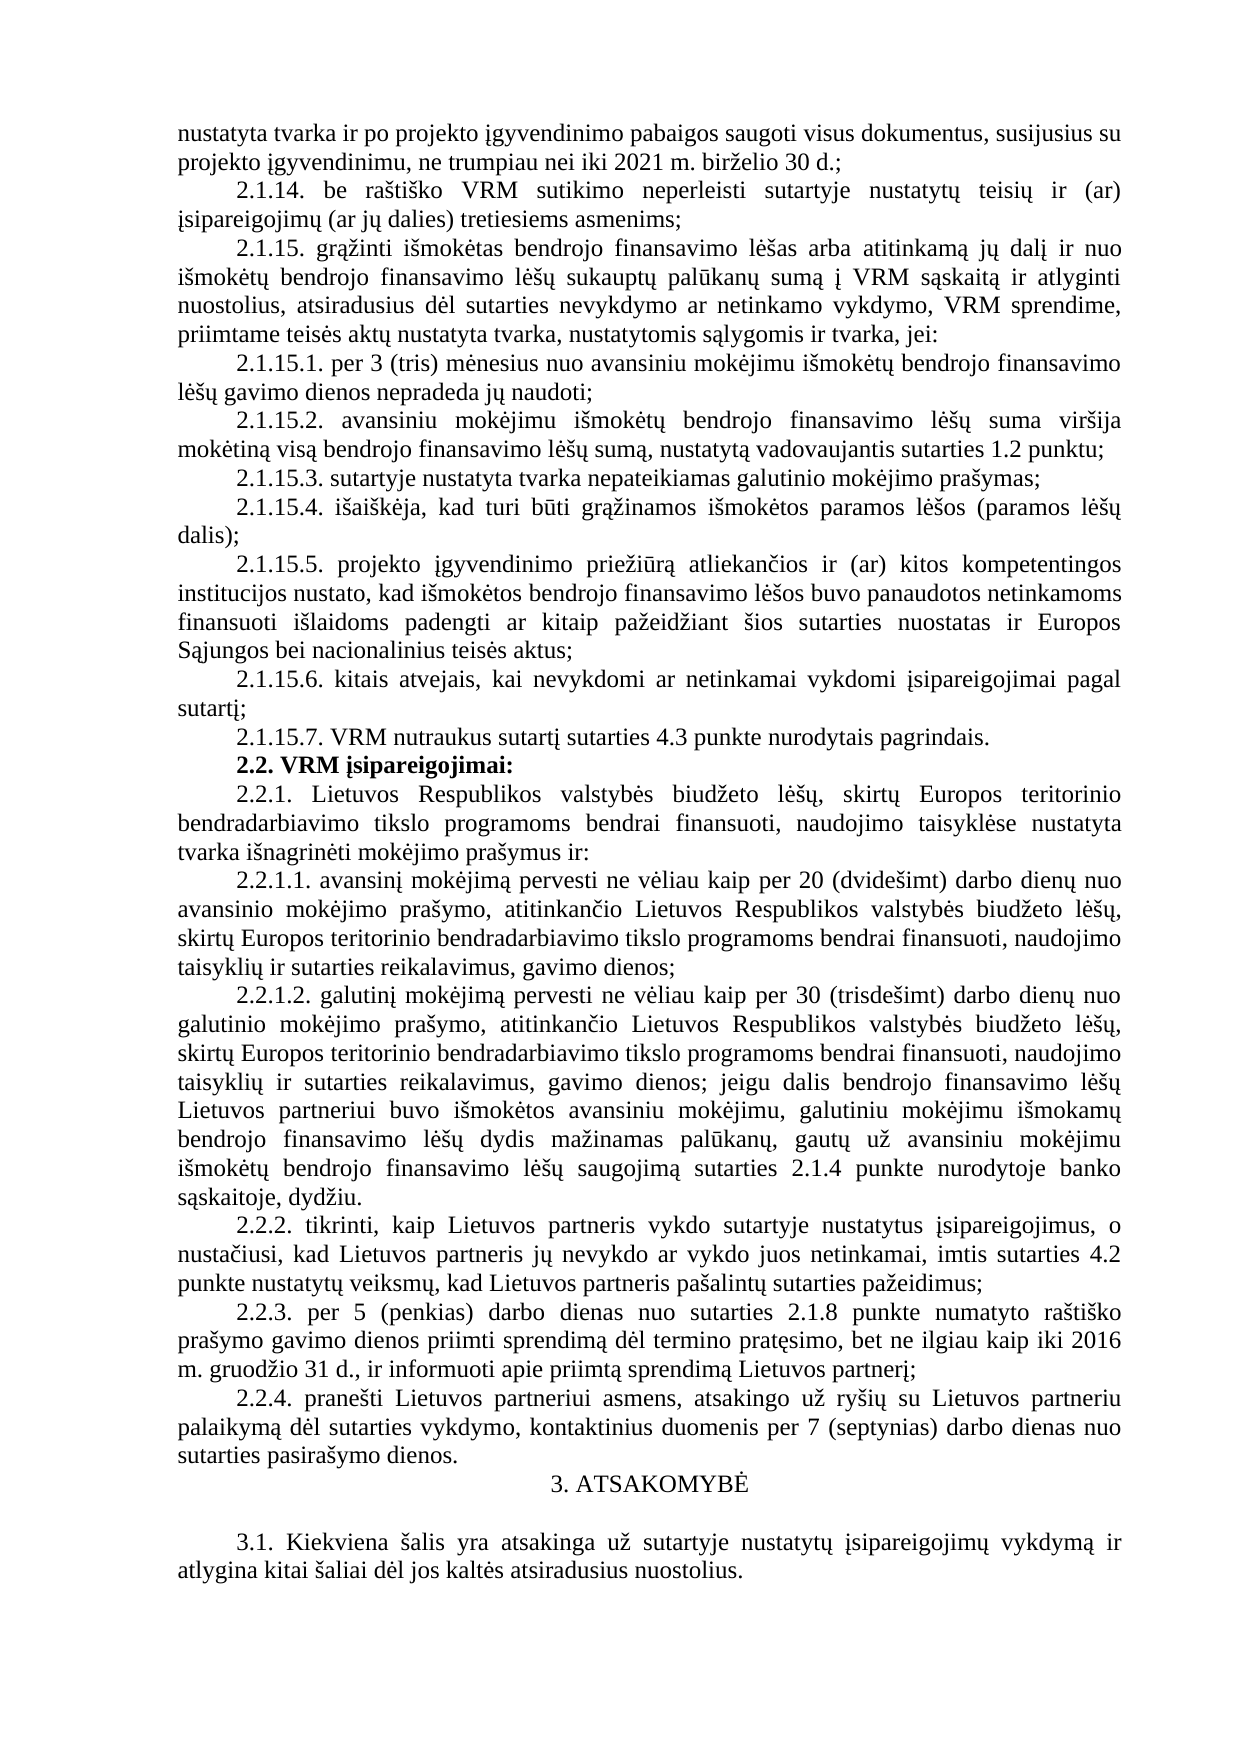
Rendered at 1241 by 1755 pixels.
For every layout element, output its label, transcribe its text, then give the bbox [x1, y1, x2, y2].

text 2.2.3. per 5 (penkias) darbo dienas nuo sutarties 2.1.8 punkte numatyto raštiško prašymo gavimo dienos priimti sprendimą dėl termino pratęsimo, bet ne ilgiau kaip iki 2016 m. gruodžio 31 d., ir informuoti apie priimtą sprendimą Lietuvos partnerį; [177, 1297, 1122, 1383]
text 2.2.2. tikrinti, kaip Lietuvos partneris vykdo sutartyje nustatytus įsipareigojimus, o nustačiusi, kad Lietuvos partneris jų nevykdo ar vykdo juos netinkamai, imtis sutarties 4.2 punkte nustatytų veiksmų, kad Lietuvos partneris pašalintų sutarties pažeidimus; [177, 1211, 1122, 1297]
text nustatyta tvarka ir po projekto įgyvendinimo pabaigos saugoti visus dokumentus, susijusius su projekto įgyvendinimu, ne trumpiau nei iki 2021 m. birželio 30 d.; [177, 118, 1122, 176]
text 2.2.1. Lietuvos Respublikos valstybės biudžeto lėšų, skirtų Europos teritorinio bendradarbiavimo tikslo programoms bendrai finansuoti, naudojimo taisyklėse nustatyta tvarka išnagrinėti mokėjimo prašymus ir: [177, 779, 1122, 866]
text 2.1.15.6. kitais atvejais, kai nevykdomi ar netinkamai vykdomi įsipareigojimai pagal sutartį; [177, 664, 1122, 722]
text 2.2.4. pranešti Lietuvos partneriui asmens, atsakingo už ryšių su Lietuvos partneriu palaikymą dėl sutarties vykdymo, kontaktinius duomenis per 7 (septynias) darbo dienas nuo sutarties pasirašymo dienos. [177, 1383, 1122, 1469]
text 2.2. VRM įsipareigojimai: [177, 751, 1122, 779]
text 2.1.15.4. išaiškėja, kad turi būti grąžinamos išmokėtos paramos lėšos (paramos lėšų dalis); [177, 492, 1122, 549]
text 2.1.15.1. per 3 (tris) mėnesius nuo avansiniu mokėjimu išmokėtų bendrojo finansavimo lėšų gavimo dienos nepradeda jų naudoti; [177, 348, 1122, 406]
text 2.1.15. grąžinti išmokėtas bendrojo finansavimo lėšas arba atitinkamą jų dalį ir nuo išmokėtų bendrojo finansavimo lėšų sukauptų palūkanų sumą į VRM sąskaitą ir atlyginti nuostolius, atsiradusius dėl sutarties nevykdymo ar netinkamo vykdymo, VRM sprendime, priimtame teisės aktų nustatyta tvarka, nustatytomis sąlygomis ir tvarka, jei: [177, 233, 1122, 348]
text 2.1.15.3. sutartyje nustatyta tvarka nepateikiamas galutinio mokėjimo prašymas; [177, 463, 1122, 492]
text 2.1.15.5. projekto įgyvendinimo priežiūrą atliekančios ir (ar) kitos kompetentingos institucijos nustato, kad išmokėtos bendrojo finansavimo lėšos buvo panaudotos netinkamoms finansuoti išlaidoms padengti ar kitaip pažeidžiant šios sutarties nuostatas ir Europos Sąjungos bei nacionalinius teisės aktus; [177, 549, 1122, 664]
text 2.1.14. be raštiško VRM sutikimo neperleisti sutartyje nustatytų teisių ir (ar) įsipareigojimų (ar jų dalies) tretiesiems asmenims; [177, 176, 1122, 233]
text 2.2.1.1. avansinį mokėjimą pervesti ne vėliau kaip per 20 (dvidešimt) darbo dienų nuo avansinio mokėjimo prašymo, atitinkančio Lietuvos Respublikos valstybės biudžeto lėšų, skirtų Europos teritorinio bendradarbiavimo tikslo programoms bendrai finansuoti, naudojimo taisyklių ir sutarties reikalavimus, gavimo dienos; [177, 866, 1122, 981]
text 3.1. Kiekviena šalis yra atsakinga už sutartyje nustatytų įsipareigojimų vykdymą ir atlygina kitai šaliai dėl jos kaltės atsiradusius nuostolius. [177, 1527, 1122, 1584]
text 3. ATSAKOMYBĖ [177, 1469, 1122, 1498]
text 2.1.15.7. VRM nutraukus sutartį sutarties 4.3 punkte nurodytais pagrindais. [177, 722, 1122, 751]
text 2.2.1.2. galutinį mokėjimą pervesti ne vėliau kaip per 30 (trisdešimt) darbo dienų nuo galutinio mokėjimo prašymo, atitinkančio Lietuvos Respublikos valstybės biudžeto lėšų, skirtų Europos teritorinio bendradarbiavimo tikslo programoms bendrai finansuoti, naudojimo taisyklių ir sutarties reikalavimus, gavimo dienos; jeigu dalis bendrojo finansavimo lėšų Lietuvos partneriui buvo išmokėtos avansiniu mokėjimu, galutiniu mokėjimu išmokamų bendrojo finansavimo lėšų dydis mažinamas palūkanų, gautų už avansiniu mokėjimu išmokėtų bendrojo finansavimo lėšų saugojimą sutarties 2.1.4 punkte nurodytoje banko sąskaitoje, dydžiu. [177, 981, 1122, 1211]
text 2.1.15.2. avansiniu mokėjimu išmokėtų bendrojo finansavimo lėšų suma viršija mokėtiną visą bendrojo finansavimo lėšų sumą, nustatytą vadovaujantis sutarties 1.2 punktu; [177, 406, 1122, 463]
